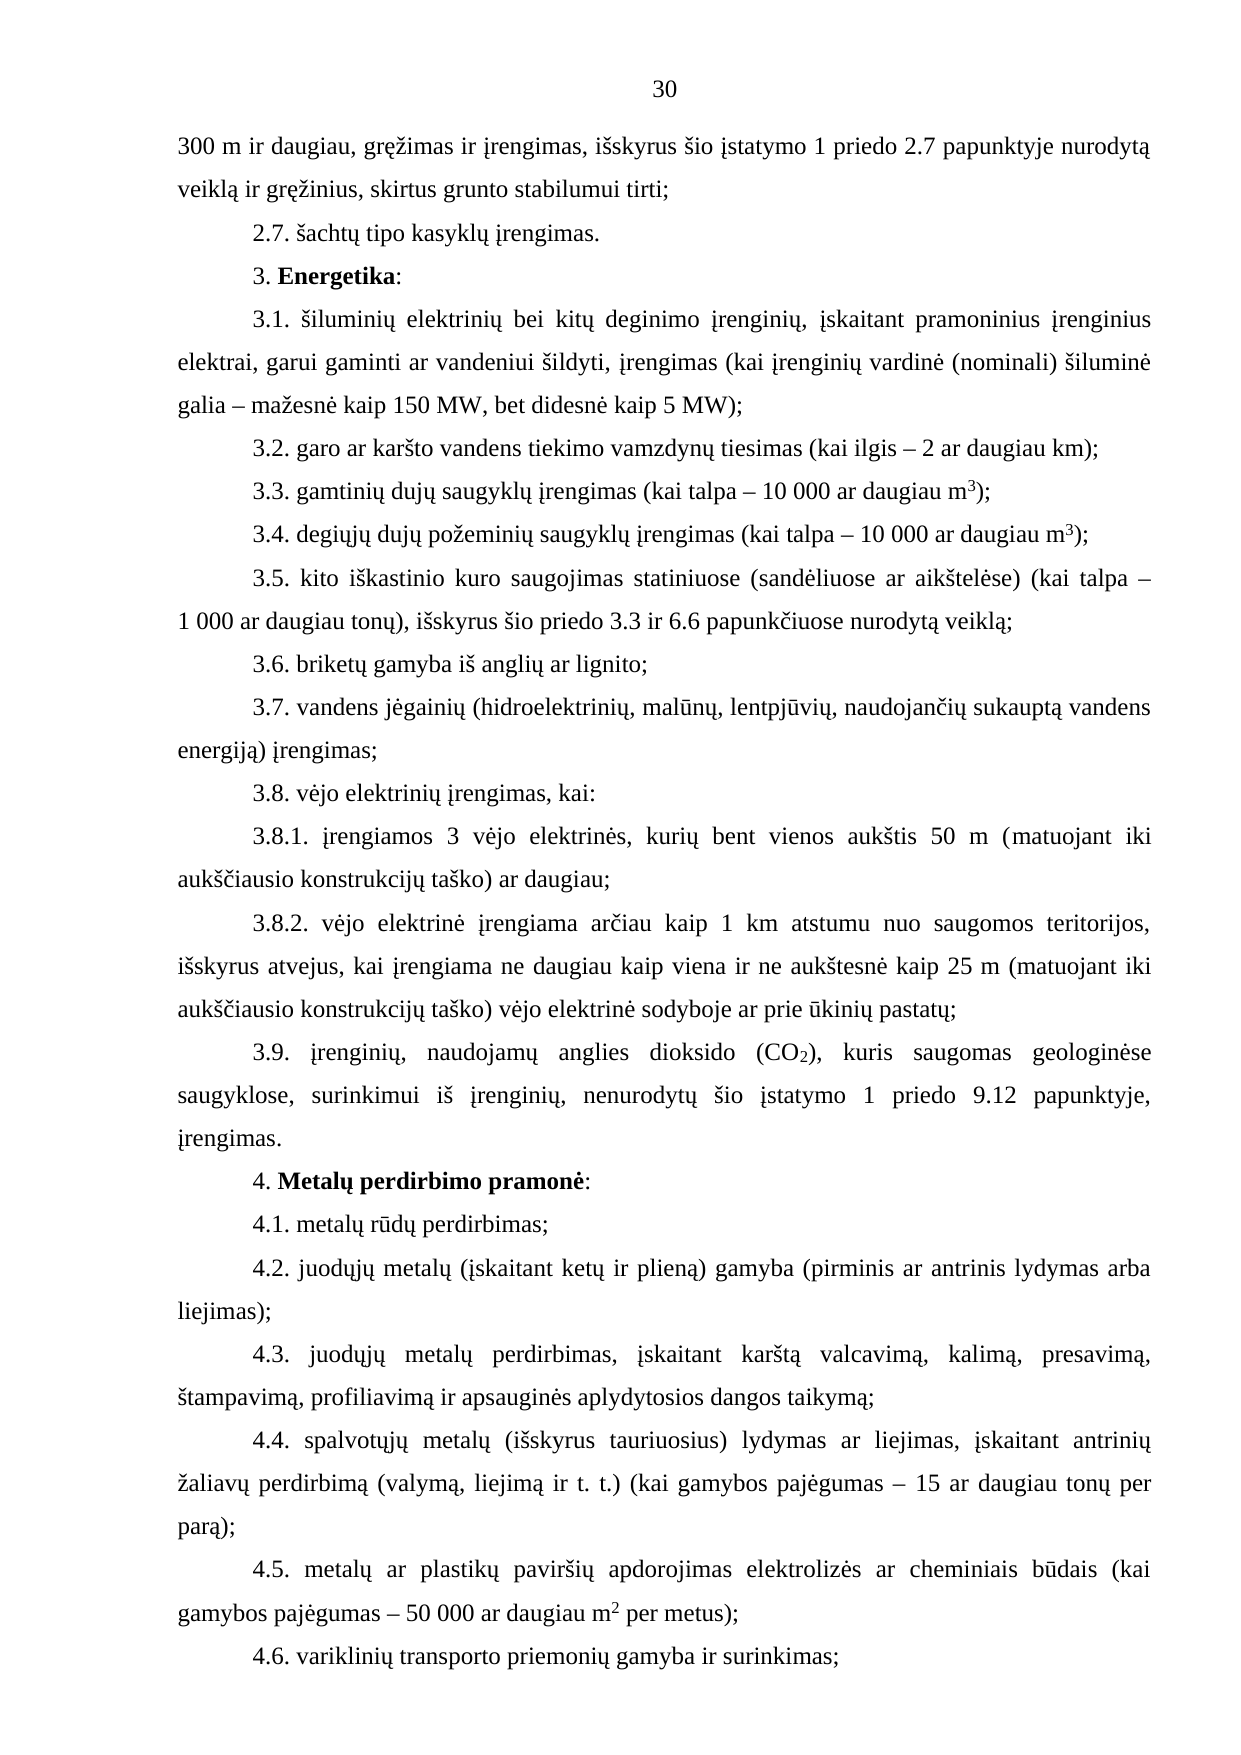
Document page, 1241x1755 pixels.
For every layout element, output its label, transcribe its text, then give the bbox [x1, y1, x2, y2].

text 4.1. metalų rūdų perdirbimas; [177, 1209, 1152, 1238]
text 4.3. juodųjų metalų perdirbimas, įskaitant karštą valcavimą, kalimą, presavimą, štampavimą, profiliavimą ir apsauginės aplydytosios dangos taikymą; [177, 1339, 1152, 1411]
text 3.4. degiųjų dujų požeminių saugyklų įrengimas (kai talpa – 10 000 ar daugiau m3); [177, 519, 1152, 548]
text 2.7. šachtų tipo kasyklų įrengimas. [177, 218, 1152, 246]
text 3.8.2. vėjo elektrinė įrengiama arčiau kaip 1 km atstumu nuo saugomos teritorijos, išskyrus atvejus, kai įrengiama ne daugiau kaip viena ir ne aukštesnė kaip 25 m (matuojant iki aukščiausio konstrukcijų taško) vėjo elektrinė sodyboje ar prie ūkinių pastatų; [177, 908, 1152, 1023]
text 4.6. variklinių transporto priemonių gamyba ir surinkimas; [177, 1641, 1152, 1669]
text 4.2. juodųjų metalų (įskaitant ketų ir plieną) gamyba (pirminis ar antrinis lydymas arba liejimas); [177, 1253, 1152, 1324]
text 3.6. briketų gamyba iš anglių ar lignito; [177, 649, 1152, 678]
text 3.8. vėjo elektrinių įrengimas, kai: [177, 778, 1152, 807]
text 3.8.1. įrengiamos 3 vėjo elektrinės, kurių bent vienos aukštis 50 m (matuojant iki aukščiausio konstrukcijų taško) ar daugiau; [177, 821, 1152, 893]
text 3.2. garo ar karšto vandens tiekimo vamzdynų tiesimas (kai ilgis – 2 ar daugiau km); [177, 433, 1152, 462]
text 4. Metalų perdirbimo pramonė: [177, 1166, 1152, 1195]
text 3.3. gamtinių dujų saugyklų įrengimas (kai talpa – 10 000 ar daugiau m3); [177, 476, 1152, 505]
text 3.5. kito iškastinio kuro saugojimas statiniuose (sandėliuose ar aikštelėse) (kai talpa – 1 000 ar daugiau tonų), išskyrus šio priedo 3.3 ir 6.6 papunkčiuose nurodytą veiklą; [177, 563, 1152, 634]
text 4.5. metalų ar plastikų paviršių apdorojimas elektrolizės ar cheminiais būdais (kai gamybos pajėgumas – 50 000 ar daugiau m2 per metus); [177, 1554, 1152, 1626]
text 4.4. spalvotųjų metalų (išskyrus tauriuosius) lydymas ar liejimas, įskaitant antrinių žaliavų perdirbimą (valymą, liejimą ir t. t.) (kai gamybos pajėgumas – 15 ar daugiau tonų per parą); [177, 1425, 1152, 1540]
text 3.9. įrenginių, naudojamų anglies dioksido (CO2), kuris saugomas geologinėse saugyklose, surinkimui iš įrenginių, nenurodytų šio įstatymo 1 priedo 9.12 papunktyje, įrengimas. [177, 1037, 1152, 1152]
text 3.1. šiluminių elektrinių bei kitų deginimo įrenginių, įskaitant pramoninius įrenginius elektrai, garui gaminti ar vandeniui šildyti, įrengimas (kai įrenginių vardinė (nominali) šiluminė galia – mažesnė kaip 150 MW, bet didesnė kaip 5 MW); [177, 304, 1152, 419]
text 300 m ir daugiau, gręžimas ir įrengimas, išskyrus šio įstatymo 1 priedo 2.7 papunktyje nurodytą veiklą ir gręžinius, skirtus grunto stabilumui tirti; [177, 131, 1152, 203]
text 3.7. vandens jėgainių (hidroelektrinių, malūnų, lentpjūvių, naudojančių sukauptą vandens energiją) įrengimas; [177, 692, 1152, 764]
text 3. Energetika: [177, 261, 1152, 289]
